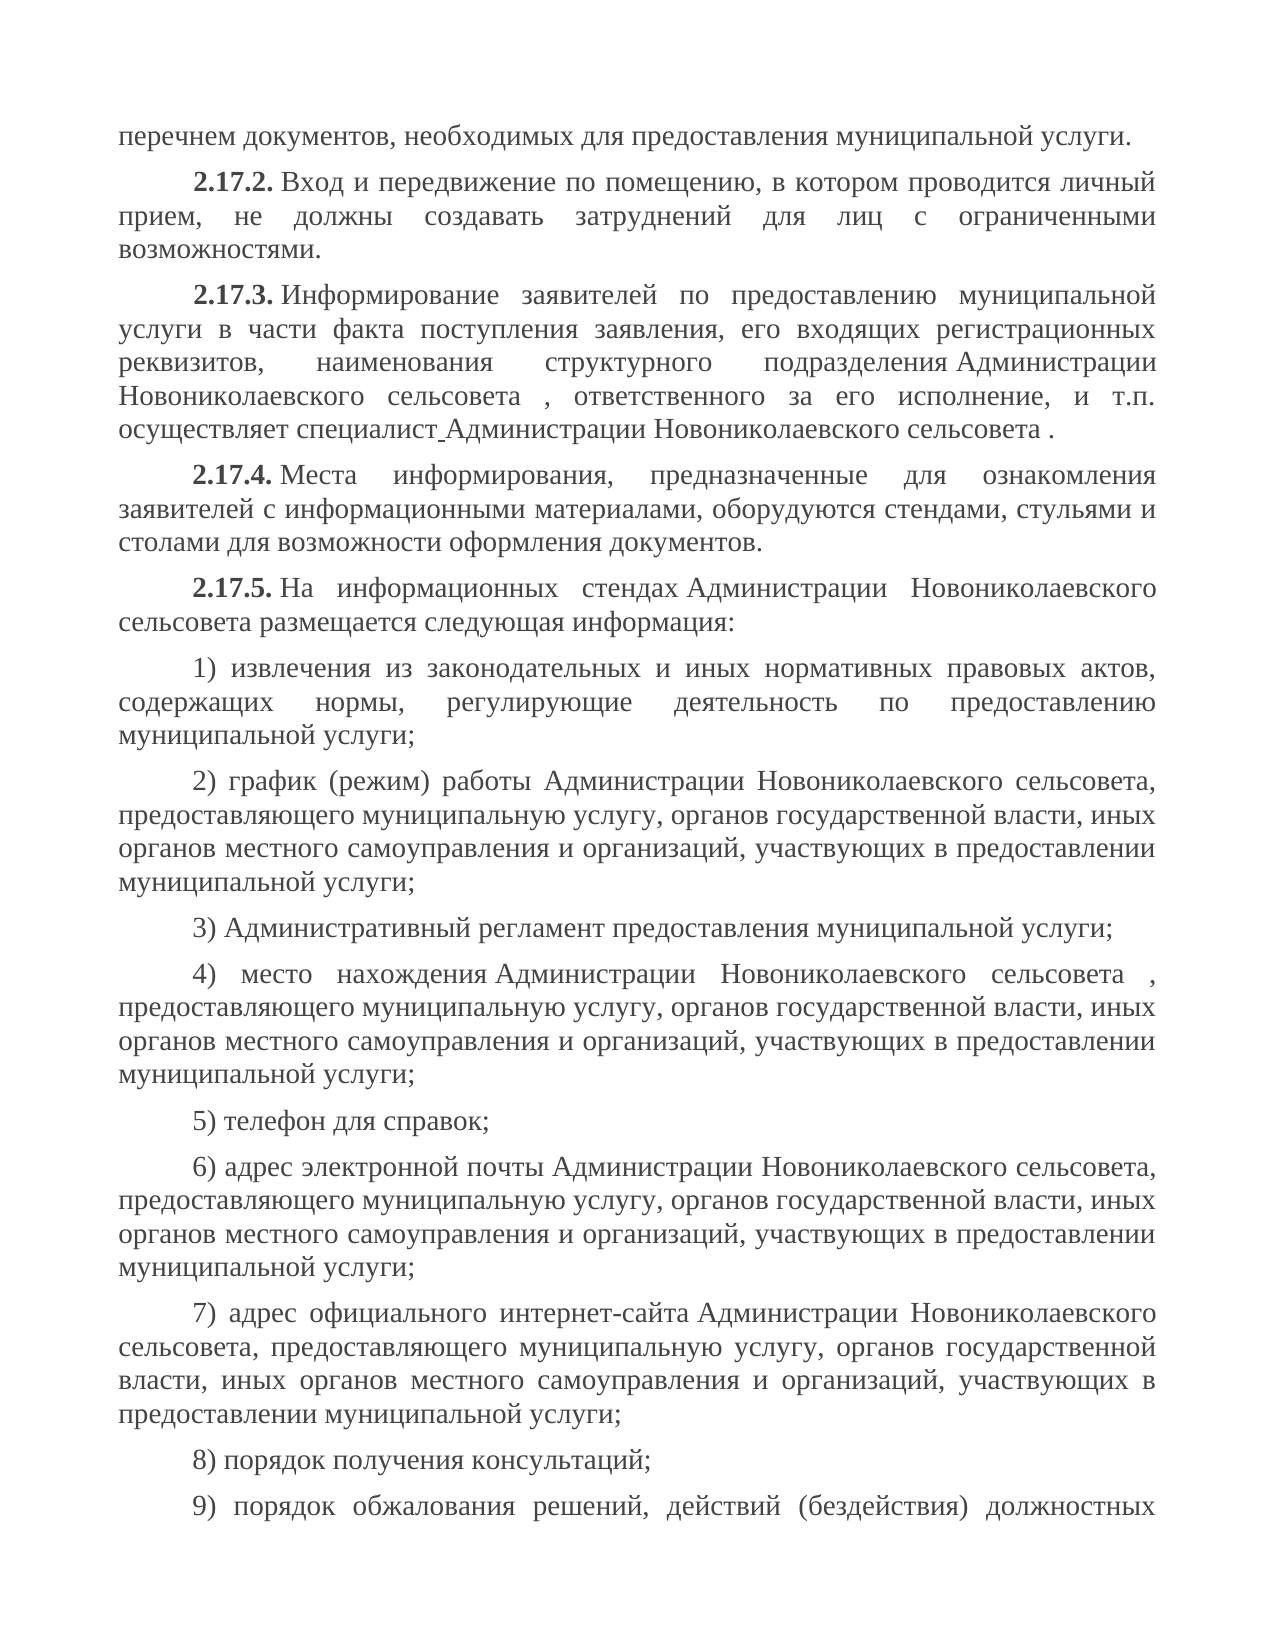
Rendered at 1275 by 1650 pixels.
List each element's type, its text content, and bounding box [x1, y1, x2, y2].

text 3) Административный регламент предоставления муниципальной услуги; [118, 910, 1157, 943]
text 2.17.5. На информационных стендах Администрации Новониколаевского сельсовета размещается следующая информация: [118, 571, 1157, 638]
text 4) место нахождения Администрации Новониколаевского сельсовета , предоставляющего муниципальную услугу, органов государственной власти, иных органов местного самоуправления и организаций, участвующих в предоставлении муниципальной услуги; [118, 956, 1157, 1090]
text 1) извлечения из законодательных и иных нормативных правовых актов, содержащих нормы, регулирующие деятельность по предоставлению муниципальной услуги; [118, 650, 1157, 751]
text 7) адрес официального интернет-сайта Администрации Новониколаевского сельсовета, предоставляющего муниципальную услугу, органов государственной власти, иных органов местного самоуправления и организаций, участвующих в предоставлении муниципальной услуги; [118, 1295, 1157, 1429]
text 2.17.4. Места информирования, предназначенные для ознакомления заявителей с информационными материалами, оборудуются стендами, стульями и столами для возможности оформления документов. [118, 457, 1157, 558]
text перечнем документов, необходимых для предоставления муниципальной услуги. [118, 118, 1157, 152]
text 2.17.2. Вход и передвижение по помещению, в котором проводится личный прием, не должны создавать затруднений для лиц с ограниченными возможностями. [118, 164, 1157, 265]
text 2) график (режим) работы Администрации Новониколаевского сельсовета, предоставляющего муниципальную услугу, органов государственной власти, иных органов местного самоуправления и организаций, участвующих в предоставлении муниципальной услуги; [118, 763, 1157, 897]
text 2.17.3. Информирование заявителей по предоставлению муниципальной услуги в части факта поступления заявления, его входящих регистрационных реквизитов, наименования структурного подразделения Администрации Новониколаевского сельсовета , ответственного за его исполнение, и т.п. осуществляет специалист Администрации Новониколаевского сельсовета . [118, 277, 1157, 445]
text 5) телефон для справок; [118, 1103, 1157, 1136]
text 6) адрес электронной почты Администрации Новониколаевского сельсовета, предоставляющего муниципальную услугу, органов государственной власти, иных органов местного самоуправления и организаций, участвующих в предоставлении муниципальной услуги; [118, 1149, 1157, 1283]
text 8) порядок получения консультаций; [118, 1442, 1157, 1476]
text 9) порядок обжалования решений, действий (бездействия) должностных [118, 1488, 1157, 1522]
